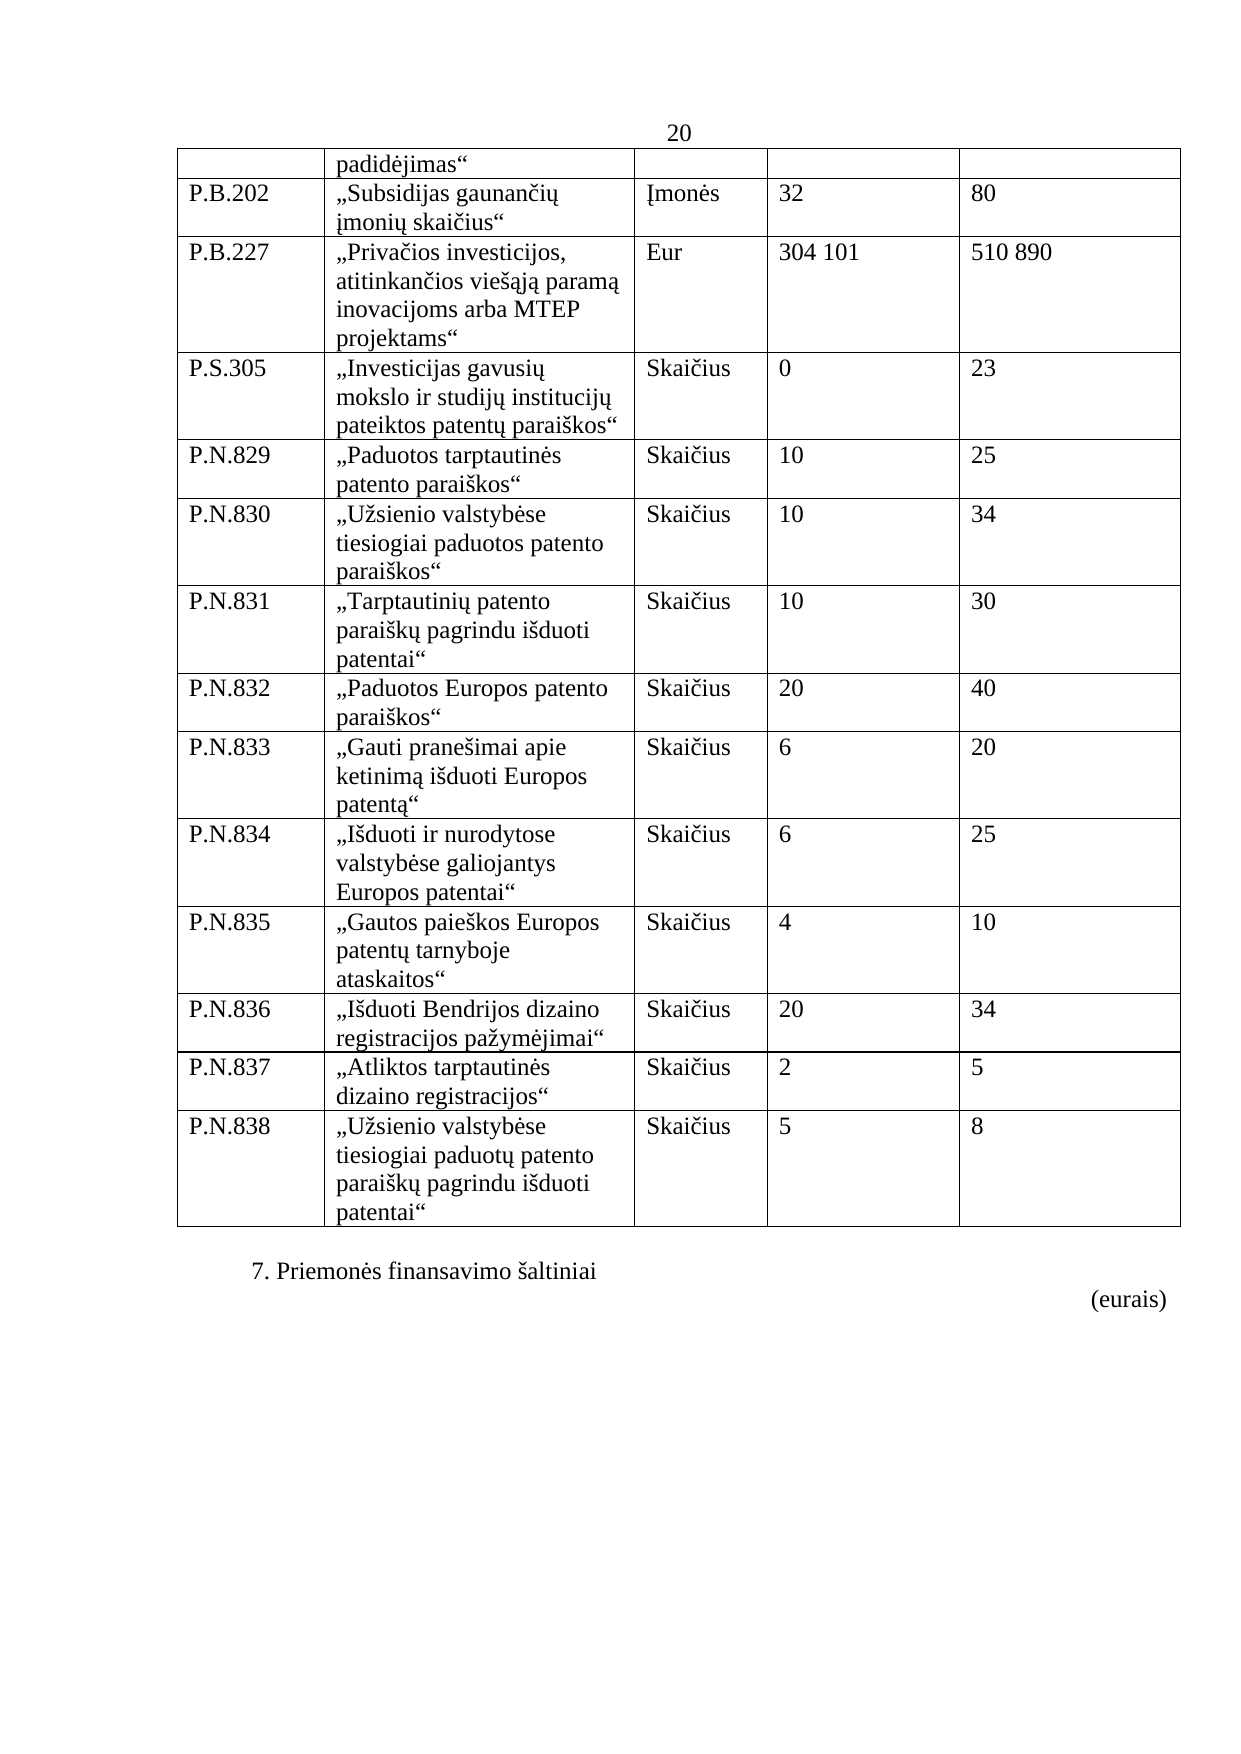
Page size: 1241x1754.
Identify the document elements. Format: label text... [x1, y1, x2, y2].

table_cell 6 [768, 819, 959, 906]
table_cell 20 [768, 674, 959, 731]
table_cell [768, 149, 959, 177]
table_cell „Privačios investicijos, atitinkančios viešąją paramą inovacijoms arba MTEP projektams“ [325, 237, 634, 352]
table_cell 4 [768, 907, 959, 993]
table_cell Skaičius [635, 994, 767, 1051]
table_cell „Išduoti ir nurodytose valstybėse galiojantys Europos patentai“ [325, 819, 634, 906]
table_cell „Subsidijas gaunančių įmonių skaičius“ [325, 179, 634, 236]
table_cell 6 [768, 732, 959, 818]
table_cell P.B.202 [178, 179, 324, 236]
table_cell 40 [960, 674, 1180, 731]
table_cell P.N.833 [178, 732, 324, 818]
table_cell „Paduotos Europos patento paraiškos“ [325, 674, 634, 731]
table_cell 80 [960, 179, 1180, 236]
table_cell „Išduoti Bendrijos dizaino registracijos pažymėjimai“ [325, 994, 634, 1051]
table_cell 304 101 [768, 237, 959, 352]
table_cell P.N.831 [178, 586, 324, 672]
table_cell P.N.832 [178, 674, 324, 731]
table_cell „Atliktos tarptautinės dizaino registracijos“ [325, 1053, 634, 1110]
table_cell „Užsienio valstybėse tiesiogiai paduotų patento paraiškų pagrindu išduoti patentai“ [325, 1111, 634, 1226]
table_cell P.N.836 [178, 994, 324, 1051]
table_cell [178, 149, 324, 177]
table_cell 34 [960, 994, 1180, 1051]
table_cell Įmonės [635, 179, 767, 236]
table_cell P.N.835 [178, 907, 324, 993]
table_cell 10 [768, 499, 959, 585]
table_cell Skaičius [635, 907, 767, 993]
table_cell 10 [768, 586, 959, 672]
table_cell Skaičius [635, 586, 767, 672]
table_cell [635, 149, 767, 177]
text 7. Priemonės finansavimo šaltiniai [177, 1256, 1181, 1284]
table_cell P.N.830 [178, 499, 324, 585]
table_cell 5 [768, 1111, 959, 1226]
table_cell „Investicijas gavusių mokslo ir studijų institucijų pateiktos patentų paraiškos“ [325, 353, 634, 439]
table_cell P.N.834 [178, 819, 324, 906]
table_cell P.S.305 [178, 353, 324, 439]
table_cell 8 [960, 1111, 1180, 1226]
table_cell „Paduotos tarptautinės patento paraiškos“ [325, 440, 634, 498]
table_cell 2 [768, 1053, 959, 1110]
table_cell „Gautos paieškos Europos patentų tarnyboje ataskaitos“ [325, 907, 634, 993]
table_cell 0 [768, 353, 959, 439]
table_cell Skaičius [635, 819, 767, 906]
table_cell 34 [960, 499, 1180, 585]
table_cell P.N.837 [178, 1053, 324, 1110]
table_cell Skaičius [635, 1053, 767, 1110]
table_cell Skaičius [635, 499, 767, 585]
table_cell 20 [768, 994, 959, 1051]
table_cell 5 [960, 1053, 1180, 1110]
table_cell [960, 149, 1180, 177]
table_cell 10 [960, 907, 1180, 993]
table_cell Skaičius [635, 732, 767, 818]
table_cell Skaičius [635, 674, 767, 731]
table_cell P.N.838 [178, 1111, 324, 1226]
table_cell P.B.227 [178, 237, 324, 352]
table_cell P.N.829 [178, 440, 324, 498]
table_cell 23 [960, 353, 1180, 439]
table_cell Skaičius [635, 440, 767, 498]
table_cell 32 [768, 179, 959, 236]
table_cell 25 [960, 440, 1180, 498]
table_cell 20 [960, 732, 1180, 818]
table_cell Skaičius [635, 1111, 767, 1226]
table_cell „Tarptautinių patento paraiškų pagrindu išduoti patentai“ [325, 586, 634, 672]
table_cell „Užsienio valstybėse tiesiogiai paduotos patento paraiškos“ [325, 499, 634, 585]
table_cell „Gauti pranešimai apie ketinimą išduoti Europos patentą“ [325, 732, 634, 818]
table_cell Eur [635, 237, 767, 352]
table_cell 25 [960, 819, 1180, 906]
table_cell Skaičius [635, 353, 767, 439]
text (eurais) [177, 1284, 1181, 1313]
table_cell 30 [960, 586, 1180, 672]
table_cell padidėjimas“ [325, 149, 634, 177]
table_cell 10 [768, 440, 959, 498]
table_cell 510 890 [960, 237, 1180, 352]
